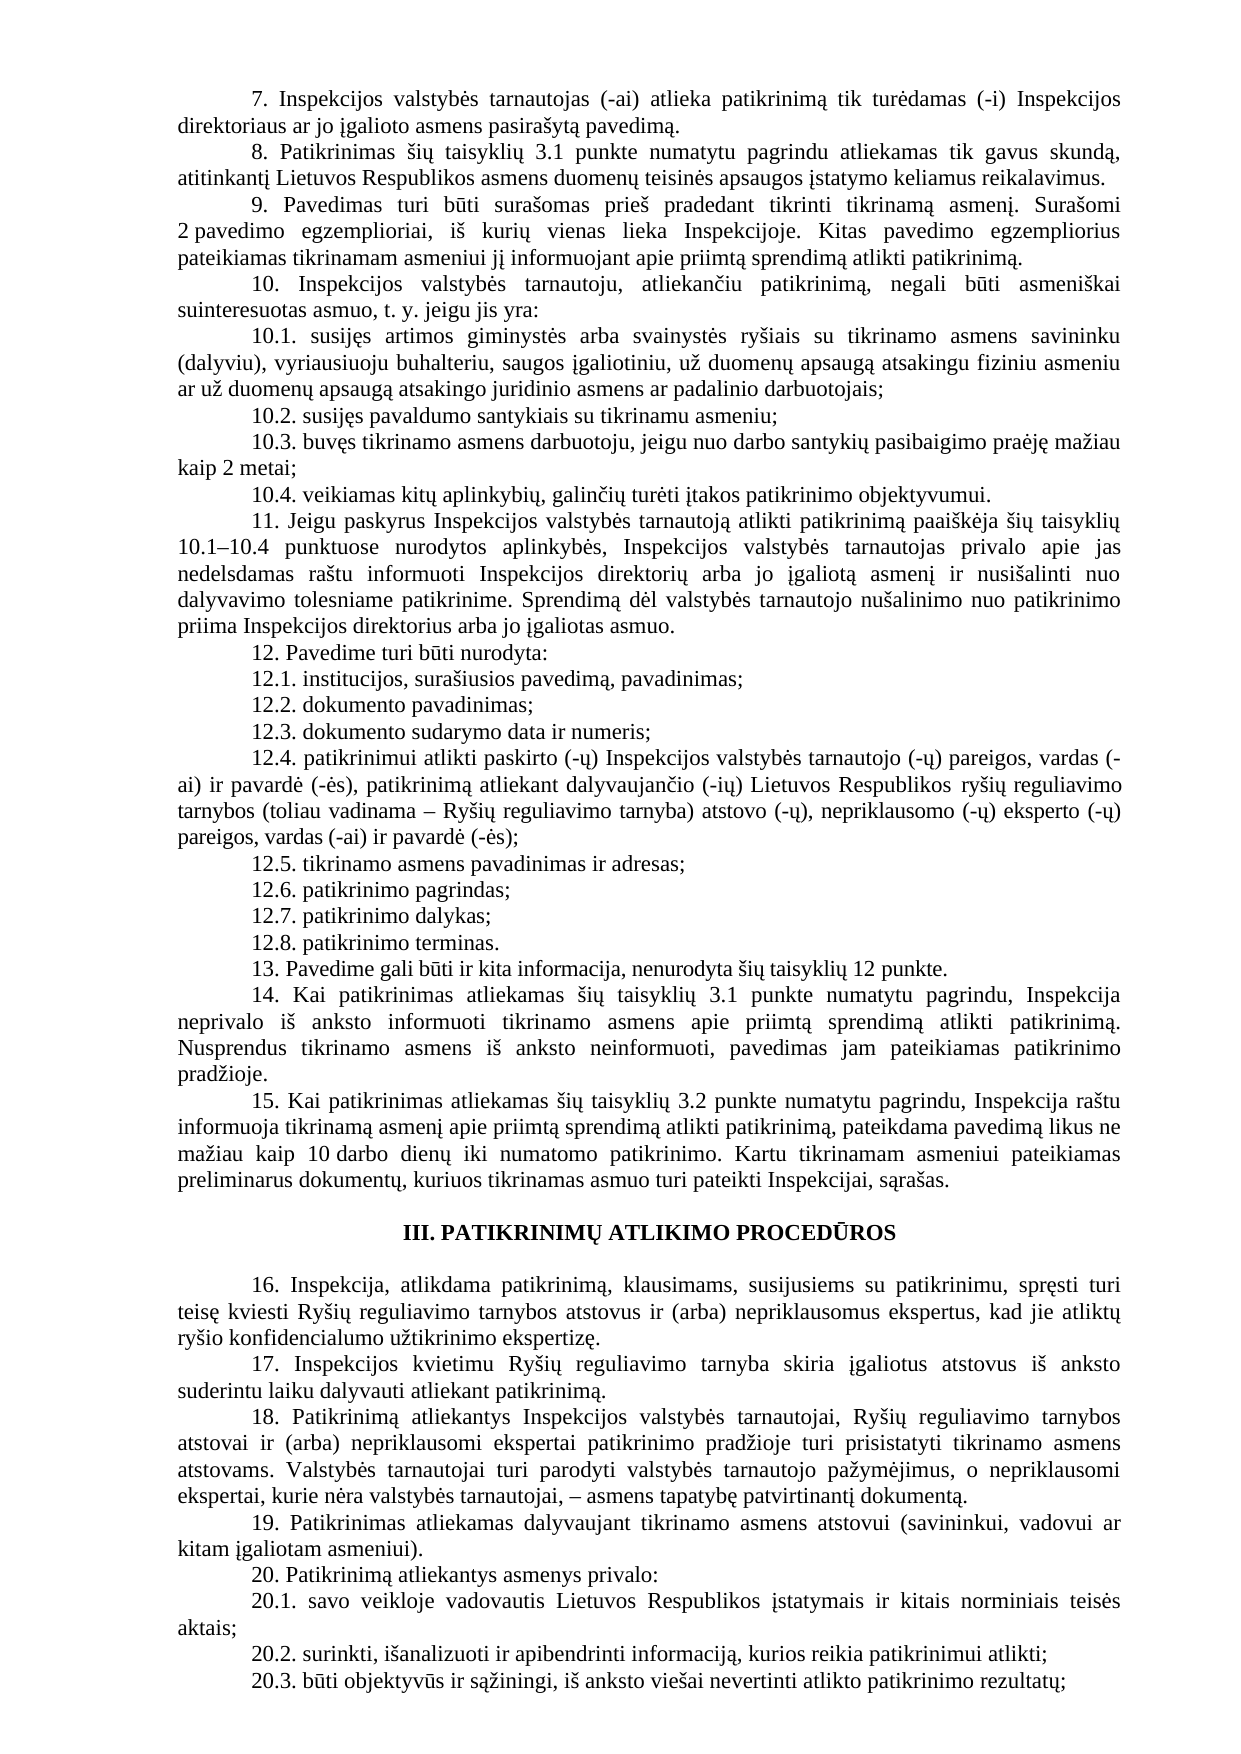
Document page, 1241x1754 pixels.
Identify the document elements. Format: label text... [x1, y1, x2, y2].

text 14. Kai patikrinimas atliekamas šių taisyklių 3.1 punkte numatytu pagrindu, Inspekcija neprivalo iš anksto informuoti tikrinamo asmens apie priimtą sprendimą atlikti patikrinimą. Nusprendus tikrinamo asmens iš anksto neinformuoti, pavedimas jam pateikiamas patikrinimo pradžioje. [177, 981, 1122, 1087]
text 20.2. surinkti, išanalizuoti ir apibendrinti informaciją, kurios reikia patikrinimui atlikti; [177, 1640, 1122, 1667]
text 16. Inspekcija, atlikdama patikrinimą, klausimams, susijusiems su patikrinimu, spręsti turi teisę kviesti Ryšių reguliavimo tarnybos atstovus ir (arba) nepriklausomus ekspertus, kad jie atliktų ryšio konfidencialumo užtikrinimo ekspertizę. [177, 1271, 1122, 1350]
text 8. Patikrinimas šių taisyklių 3.1 punkte numatytu pagrindu atliekamas tik gavus skundą, atitinkantį Lietuvos Respublikos asmens duomenų teisinės apsaugos įstatymo keliamus reikalavimus. [177, 138, 1122, 191]
text III. PATIKRINIMŲ ATLIKIMO PROCEDŪROS [177, 1219, 1122, 1245]
text 9. Pavedimas turi būti surašomas prieš pradedant tikrinti tikrinamą asmenį. Surašomi 2 pavedimo egzemplioriai, iš kurių vienas lieka Inspekcijoje. Kitas pavedimo egzempliorius pateikiamas tikrinamam asmeniui jį informuojant apie priimtą sprendimą atlikti patikrinimą. [177, 191, 1122, 270]
text 17. Inspekcijos kvietimu Ryšių reguliavimo tarnyba skiria įgaliotus atstovus iš anksto suderintu laiku dalyvauti atliekant patikrinimą. [177, 1350, 1122, 1403]
text 12.8. patikrinimo terminas. [177, 929, 1122, 955]
text 12.1. institucijos, surašiusios pavedimą, pavadinimas; [177, 665, 1122, 692]
text 7. Inspekcijos valstybės tarnautojas (-ai) atlieka patikrinimą tik turėdamas (-i) Inspekcijos direktoriaus ar jo įgalioto asmens pasirašytą pavedimą. [177, 85, 1122, 138]
text 19. Patikrinimas atliekamas dalyvaujant tikrinamo asmens atstovui (savininkui, vadovui ar kitam įgaliotam asmeniui). [177, 1508, 1122, 1561]
text 12.6. patikrinimo pagrindas; [177, 876, 1122, 902]
text 20.3. būti objektyvūs ir sąžiningi, iš anksto viešai nevertinti atlikto patikrinimo rezultatų; [177, 1667, 1122, 1693]
text 12.7. patikrinimo dalykas; [177, 902, 1122, 929]
text 12.4. patikrinimui atlikti paskirto (-ų) Inspekcijos valstybės tarnautojo (-ų) pareigos, vardas (-ai) ir pavardė (-ės), patikrinimą atliekant dalyvaujančio (-ių) Lietuvos Respublikos ryšių reguliavimo tarnybos (toliau vadinama – Ryšių reguliavimo tarnyba) atstovo (-ų), nepriklausomo (-ų) eksperto (-ų) pareigos, vardas (-ai) ir pavardė (-ės); [177, 744, 1122, 850]
text 13. Pavedime gali būti ir kita informacija, nenurodyta šių taisyklių 12 punkte. [177, 955, 1122, 981]
text 20. Patikrinimą atliekantys asmenys privalo: [177, 1561, 1122, 1588]
text 10.4. veikiamas kitų aplinkybių, galinčių turėti įtakos patikrinimo objektyvumui. [177, 481, 1122, 507]
text 12. Pavedime turi būti nurodyta: [177, 639, 1122, 665]
text 15. Kai patikrinimas atliekamas šių taisyklių 3.2 punkte numatytu pagrindu, Inspekcija raštu informuoja tikrinamą asmenį apie priimtą sprendimą atlikti patikrinimą, pateikdama pavedimą likus ne mažiau kaip 10 darbo dienų iki numatomo patikrinimo. Kartu tikrinamam asmeniui pateikiamas preliminarus dokumentų, kuriuos tikrinamas asmuo turi pateikti Inspekcijai, sąrašas. [177, 1087, 1122, 1192]
text 11. Jeigu paskyrus Inspekcijos valstybės tarnautoją atlikti patikrinimą paaiškėja šių taisyklių 10.1–10.4 punktuose nurodytos aplinkybės, Inspekcijos valstybės tarnautojas privalo apie jas nedelsdamas raštu informuoti Inspekcijos direktorių arba jo įgaliotą asmenį ir nusišalinti nuo dalyvavimo tolesniame patikrinime. Sprendimą dėl valstybės tarnautojo nušalinimo nuo patikrinimo priima Inspekcijos direktorius arba jo įgaliotas asmuo. [177, 507, 1122, 639]
text 12.5. tikrinamo asmens pavadinimas ir adresas; [177, 850, 1122, 876]
text 12.3. dokumento sudarymo data ir numeris; [177, 718, 1122, 744]
text 18. Patikrinimą atliekantys Inspekcijos valstybės tarnautojai, Ryšių reguliavimo tarnybos atstovai ir (arba) nepriklausomi ekspertai patikrinimo pradžioje turi prisistatyti tikrinamo asmens atstovams. Valstybės tarnautojai turi parodyti valstybės tarnautojo pažymėjimus, o nepriklausomi ekspertai, kurie nėra valstybės tarnautojai, – asmens tapatybę patvirtinantį dokumentą. [177, 1403, 1122, 1508]
text 10.1. susijęs artimos giminystės arba svainystės ryšiais su tikrinamo asmens savininku (dalyviu), vyriausiuoju buhalteriu, saugos įgaliotiniu, už duomenų apsaugą atsakingu fiziniu asmeniu ar už duomenų apsaugą atsakingo juridinio asmens ar padalinio darbuotojais; [177, 323, 1122, 402]
text 12.2. dokumento pavadinimas; [177, 692, 1122, 718]
text 10.3. buvęs tikrinamo asmens darbuotoju, jeigu nuo darbo santykių pasibaigimo praėję mažiau kaip 2 metai; [177, 428, 1122, 481]
text 20.1. savo veikloje vadovautis Lietuvos Respublikos įstatymais ir kitais norminiais teisės aktais; [177, 1588, 1122, 1640]
text 10. Inspekcijos valstybės tarnautoju, atliekančiu patikrinimą, negali būti asmeniškai suinteresuotas asmuo, t. y. jeigu jis yra: [177, 270, 1122, 323]
text 10.2. susijęs pavaldumo santykiais su tikrinamu asmeniu; [177, 402, 1122, 428]
